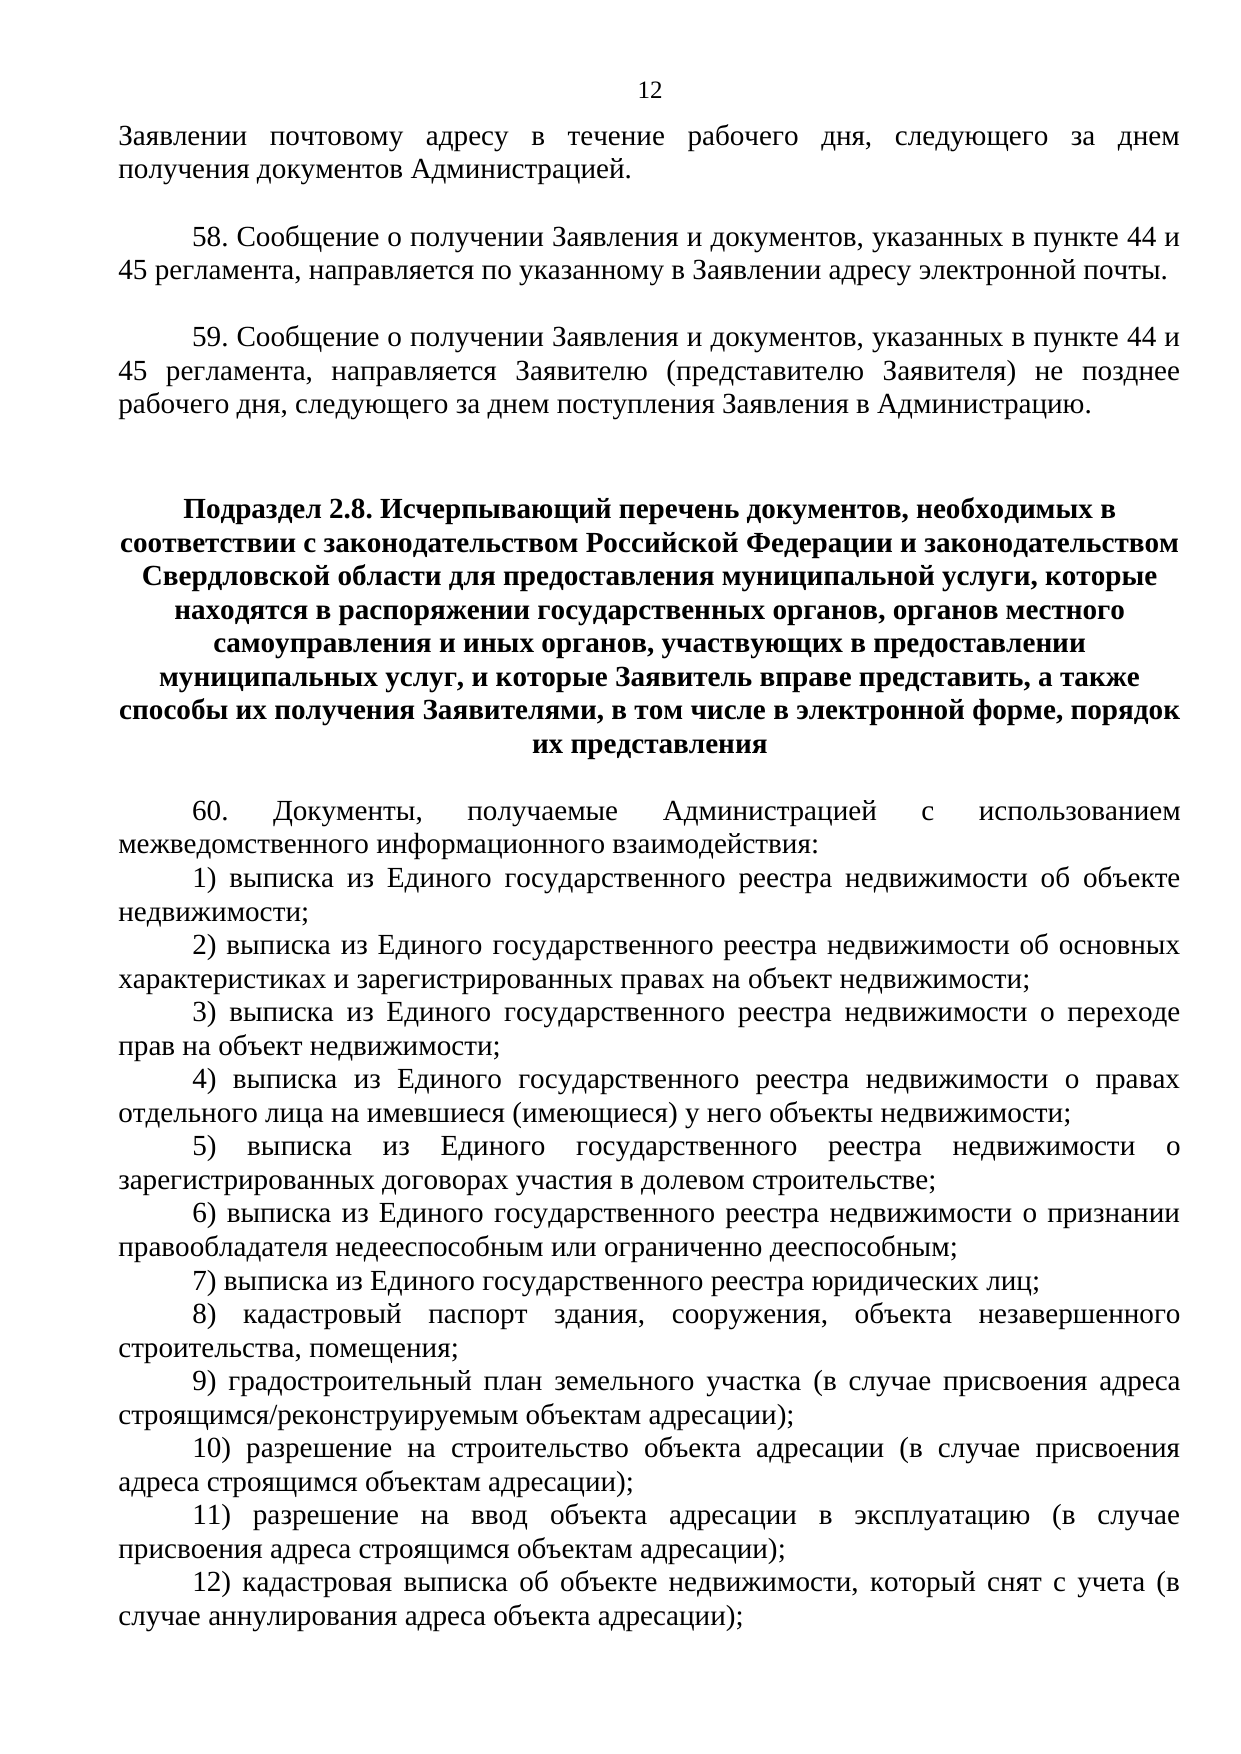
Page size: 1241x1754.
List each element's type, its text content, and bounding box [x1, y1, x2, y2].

text 1) выписка из Единого государственного реестра недвижимости об объекте недвижимости; [118, 860, 1181, 927]
text Заявлении почтовому адресу в течение рабочего дня, следующего за днем получения документов Администрацией. [118, 118, 1181, 185]
subtitle Подраздел 2.8. Исчерпывающий перечень документов, необходимых в соответствии с законодательством Российской Федерации и законодательством Свердловской области для предоставления муниципальной услуги, которые находятся в распоряжении государственных органов, органов местного самоуправления и иных органов, участвующих в предоставлении муниципальных услуг, и которые Заявитель вправе представить, а также способы их получения Заявителями, в том числе в электронной форме, порядок их представления [118, 491, 1181, 759]
text 9) градостроительный план земельного участка (в случае присвоения адреса строящимся/реконструируемым объектам адресации); [118, 1363, 1181, 1430]
text 60. Документы, получаемые Администрацией с использованием межведомственного информационного взаимодействия: [118, 793, 1181, 860]
text 10) разрешение на строительство объекта адресации (в случае присвоения адреса строящимся объектам адресации); [118, 1430, 1181, 1497]
text 58. Сообщение о получении Заявления и документов, указанных в пункте 44 и 45 регламента, направляется по указанному в Заявлении адресу электронной почты. [118, 219, 1181, 286]
text 11) разрешение на ввод объекта адресации в эксплуатацию (в случае присвоения адреса строящимся объектам адресации); [118, 1497, 1181, 1564]
text 12) кадастровая выписка об объекте недвижимости, который снят с учета (в случае аннулирования адреса объекта адресации); [118, 1564, 1181, 1632]
text 4) выписка из Единого государственного реестра недвижимости о правах отдельного лица на имевшиеся (имеющиеся) у него объекты недвижимости; [118, 1061, 1181, 1128]
text 5) выписка из Единого государственного реестра недвижимости о зарегистрированных договорах участия в долевом строительстве; [118, 1128, 1181, 1196]
text 7) выписка из Единого государственного реестра юридических лиц; [118, 1263, 1181, 1296]
text 59. Сообщение о получении Заявления и документов, указанных в пункте 44 и 45 регламента, направляется Заявителю (представителю Заявителя) не позднее рабочего дня, следующего за днем поступления Заявления в Администрацию. [118, 319, 1181, 420]
text 2) выписка из Единого государственного реестра недвижимости об основных характеристиках и зарегистрированных правах на объект недвижимости; [118, 927, 1181, 994]
text 8) кадастровый паспорт здания, сооружения, объекта незавершенного строительства, помещения; [118, 1296, 1181, 1363]
text 6) выписка из Единого государственного реестра недвижимости о признании правообладателя недееспособным или ограниченно дееспособным; [118, 1196, 1181, 1263]
text 3) выписка из Единого государственного реестра недвижимости о переходе прав на объект недвижимости; [118, 994, 1181, 1061]
